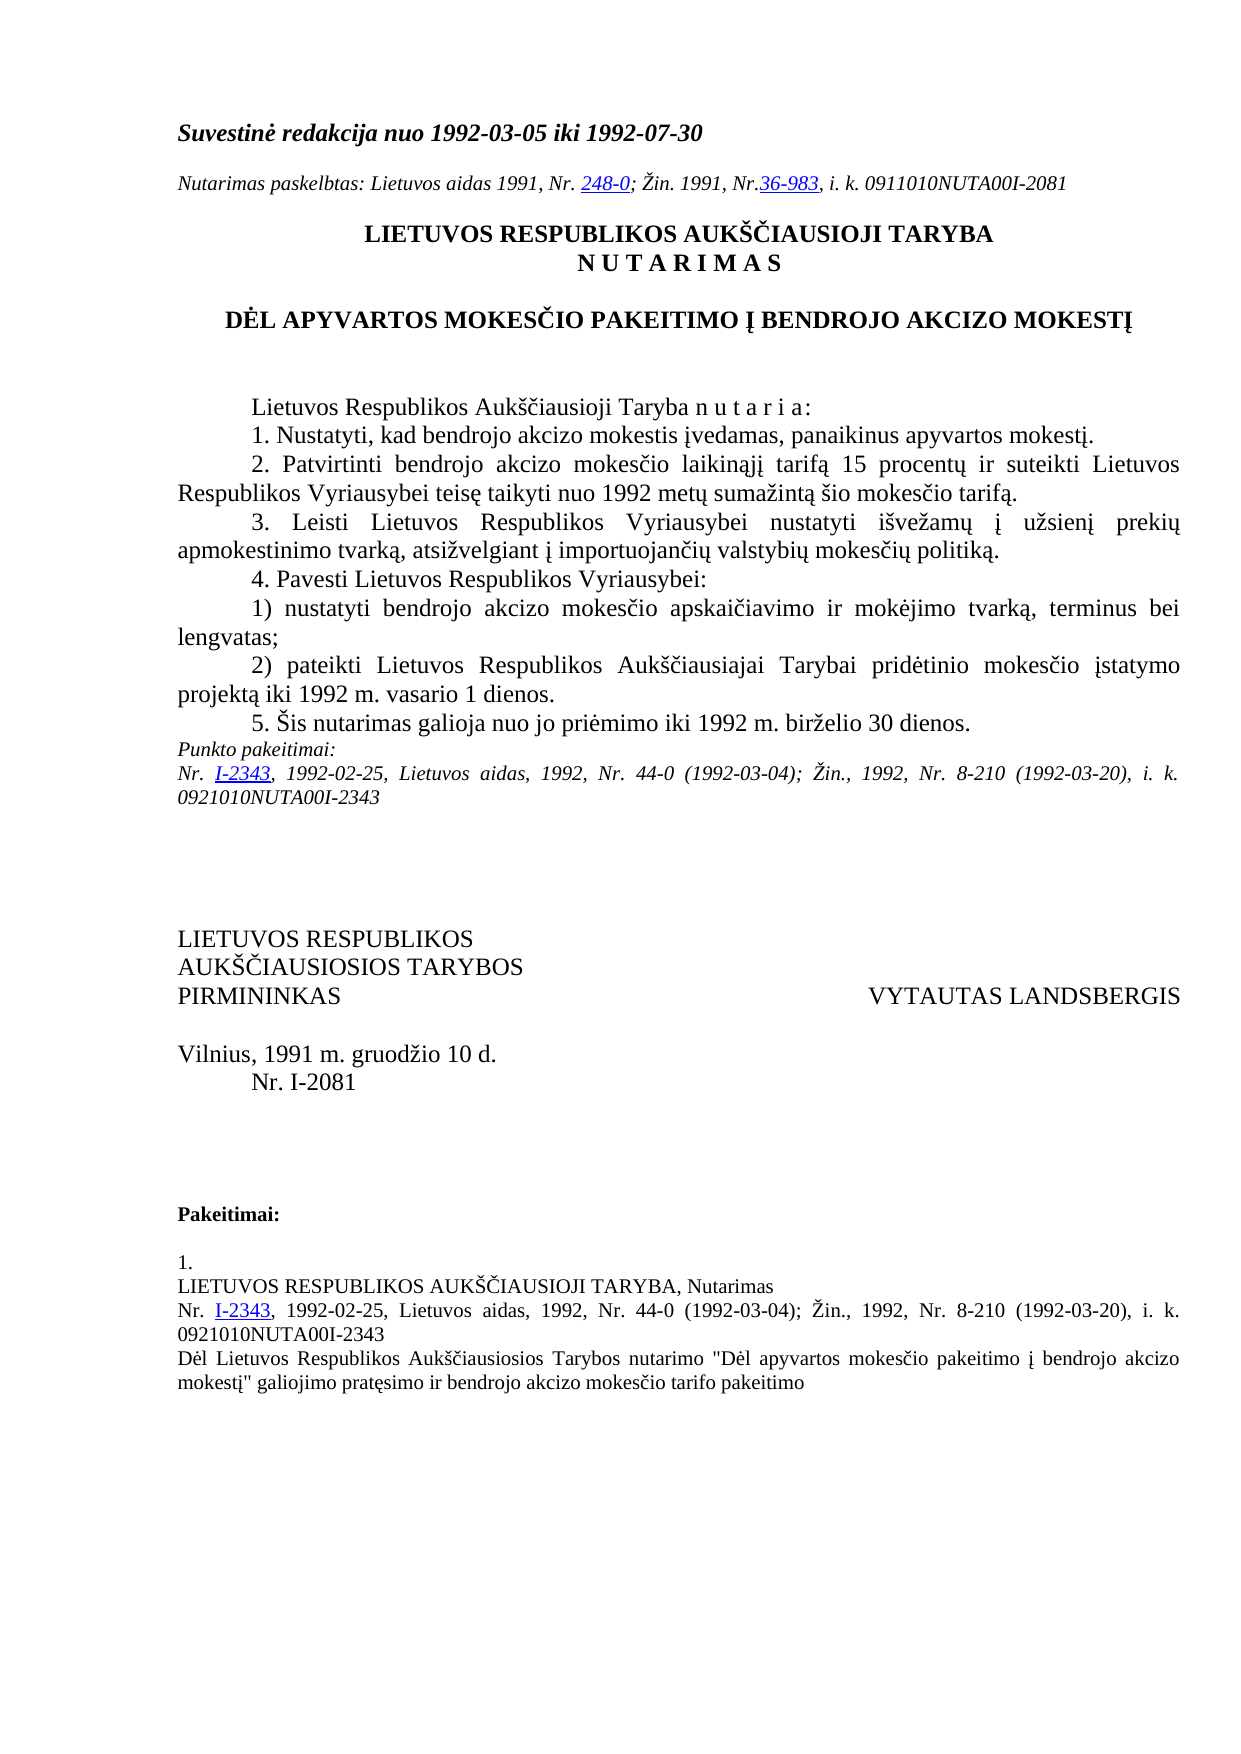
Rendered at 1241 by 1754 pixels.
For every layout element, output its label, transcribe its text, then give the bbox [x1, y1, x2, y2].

text Lietuvos Respublikos Aukščiausioji Taryba nutaria: [177, 392, 1181, 420]
text 2) pateikti Lietuvos Respublikos Aukščiausiajai Tarybai pridėtinio mokesčio įstatymo projektą iki 1992 m. vasario 1 dienos. [177, 650, 1181, 708]
text Dėl Lietuvos Respublikos Aukščiausiosios Tarybos nutarimo "Dėl apyvartos mokesčio pakeitimo į bendrojo akcizo mokestį" galiojimo pratęsimo ir bendrojo akcizo mokesčio tarifo pakeitimo [177, 1346, 1181, 1394]
text 3. Leisti Lietuvos Respublikos Vyriausybei nustatyti išvežamų į užsienį prekių apmokestinimo tvarką, atsižvelgiant į importuojančių valstybių mokesčių politiką. [177, 507, 1181, 564]
text Vilnius, 1991 m. gruodžio 10 d. [177, 1039, 1181, 1067]
text LIETUVOS RESPUBLIKOS [177, 924, 1181, 952]
text 1) nustatyti bendrojo akcizo mokesčio apskaičiavimo ir mokėjimo tvarką, terminus bei lengvatas; [177, 593, 1181, 650]
text Nr. I-2343, 1992-02-25, Lietuvos aidas, 1992, Nr. 44-0 (1992-03-04); Žin., 1992, Nr. 8-210 (1992-03-20), i. k. 0921010NUTA00I-2343 [177, 1298, 1181, 1346]
text 1. Nustatyti, kad bendrojo akcizo mokestis įvedamas, panaikinus apyvartos mokestį. [177, 420, 1181, 449]
text 2. Patvirtinti bendrojo akcizo mokesčio laikinąjį tarifą 15 procentų ir suteikti Lietuvos Respublikos Vyriausybei teisę taikyti nuo 1992 metų sumažintą šio mokesčio tarifą. [177, 449, 1181, 507]
text Nr. I-2081 [177, 1067, 1181, 1096]
text Nutarimas paskelbtas: Lietuvos aidas 1991, Nr. 248-0; Žin. 1991, Nr.36-983, i. k. 0911010NUTA00I-2081 [177, 171, 1181, 195]
text 4. Pavesti Lietuvos Respublikos Vyriausybei: [177, 564, 1181, 593]
text LIETUVOS RESPUBLIKOS AUKŠČIAUSIOJI TARYBA [177, 219, 1181, 248]
text 5. Šis nutarimas galioja nuo jo priėmimo iki 1992 m. birželio 30 dienos. [177, 708, 1181, 737]
text 1. [177, 1250, 1181, 1274]
text Suvestinė redakcija nuo 1992-03-05 iki 1992-07-30 [177, 118, 1181, 147]
text Punkto pakeitimai: [177, 737, 1181, 761]
text Pakeitimai: [177, 1202, 1181, 1226]
text PIRMININKAS VYTAUTAS LANDSBERGIS [177, 981, 1181, 1010]
text AUKŠČIAUSIOSIOS TARYBOS [177, 952, 1181, 981]
text N U T A R I M A S [177, 248, 1181, 277]
text DĖL APYVARTOS MOKESČIO PAKEITIMO Į BENDROJO AKCIZO MOKESTĮ [177, 305, 1181, 334]
text Nr. I-2343, 1992-02-25, Lietuvos aidas, 1992, Nr. 44-0 (1992-03-04); Žin., 1992, Nr. 8-210 (1992-03-20), i. k. 0921010NUTA00I-2343 [177, 761, 1181, 809]
text LIETUVOS RESPUBLIKOS AUKŠČIAUSIOJI TARYBA, Nutarimas [177, 1274, 1181, 1298]
